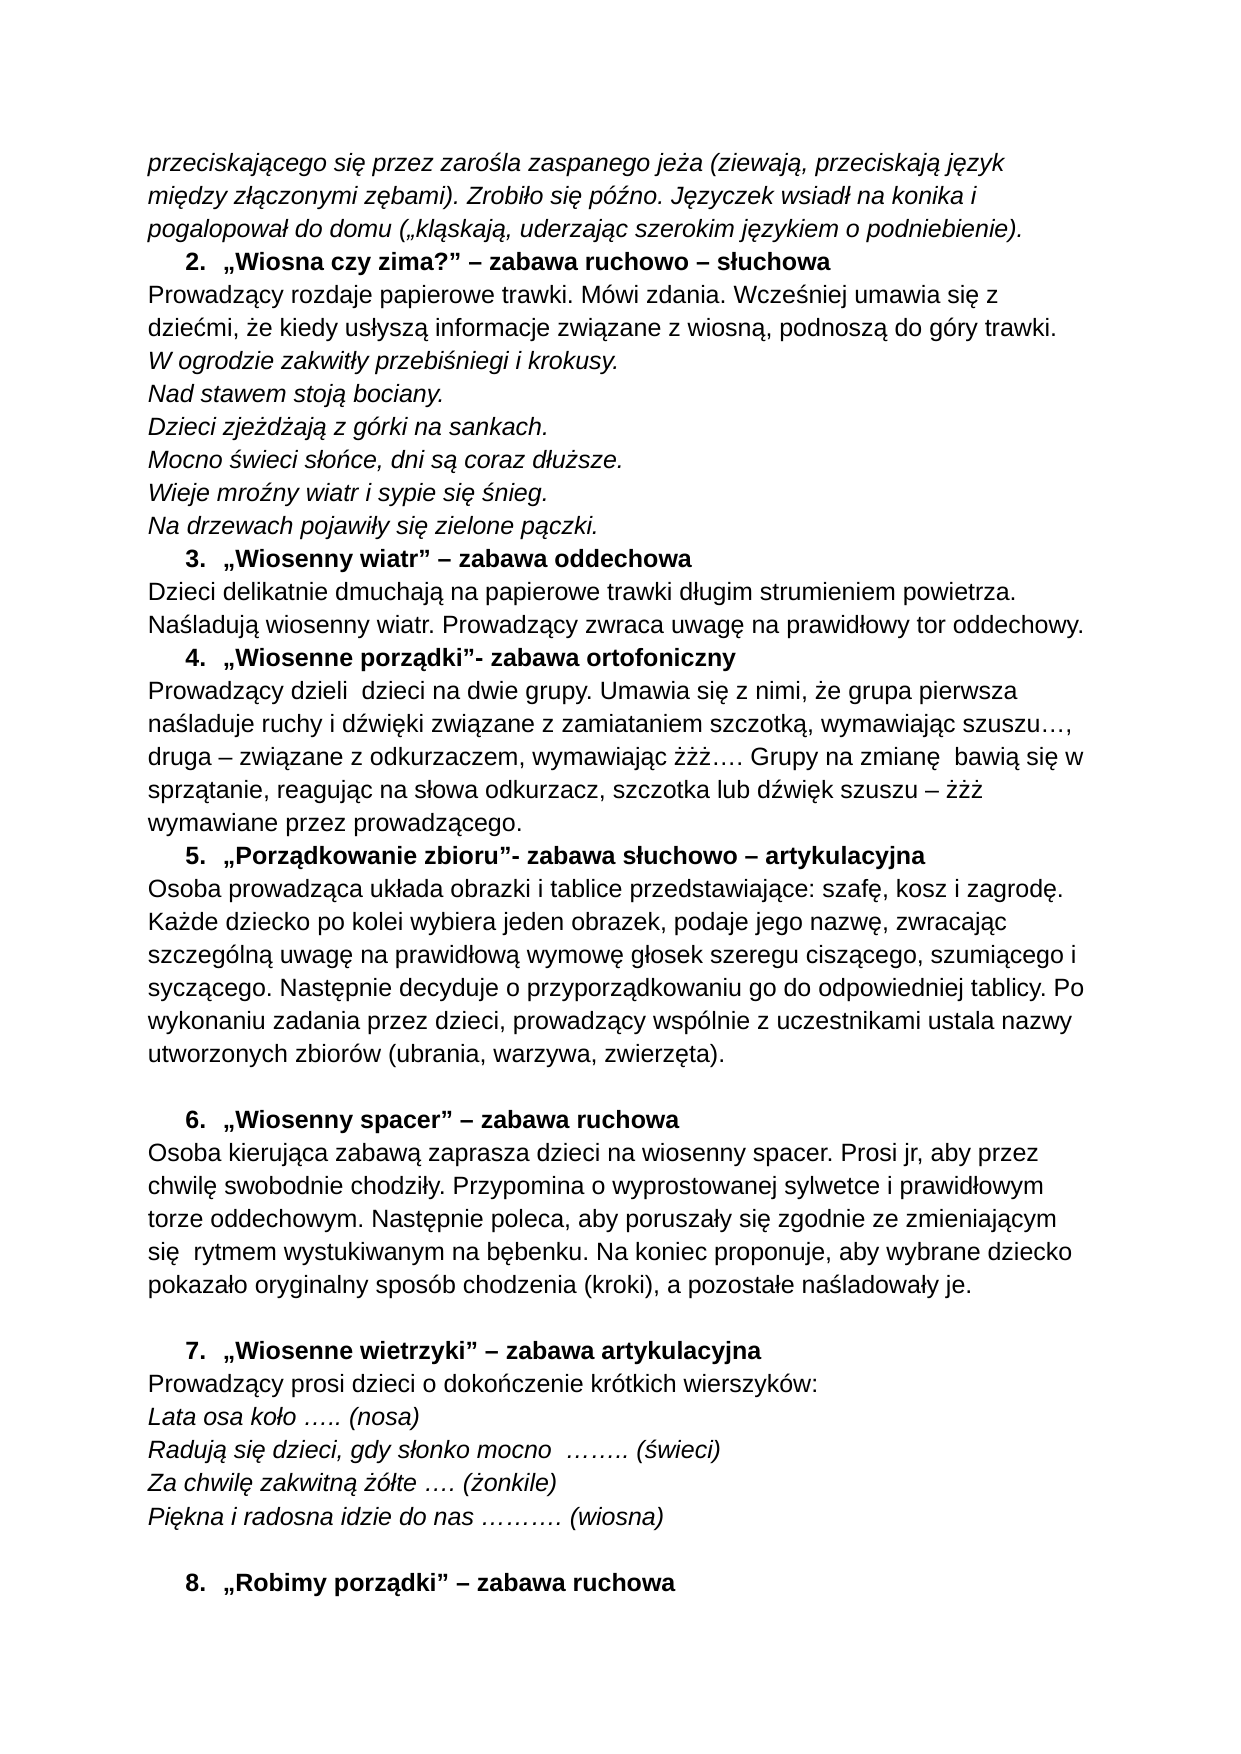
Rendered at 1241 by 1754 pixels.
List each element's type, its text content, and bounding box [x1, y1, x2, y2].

text Radują się dzieci, gdy słonko mocno …….. (świeci) [148, 1435, 1093, 1464]
list „Wiosenne wietrzyki” – zabawa artykulacyjna [185, 1336, 1093, 1365]
text Za chwilę zakwitną żółte …. (żonkile) [148, 1468, 1093, 1497]
text Piękna i radosna idzie do nas ………. (wiosna) [148, 1501, 1093, 1530]
text Mocno świeci słońce, dni są coraz dłuższe. [148, 445, 1093, 473]
list „Robimy porządki” – zabawa ruchowa [185, 1567, 1093, 1596]
text Prowadzący rozdaje papierowe trawki. Mówi zdania. Wcześniej umawia się z dziećmi, że kiedy usłyszą informacje związane z wiosną, podnoszą do góry trawki. [148, 280, 1093, 341]
text Na drzewach pojawiły się zielone pączki. [148, 511, 1093, 539]
text Lata osa koło ….. (nosa) [148, 1402, 1093, 1431]
list „Wiosenne porządki”- zabawa ortofoniczny [185, 643, 1093, 672]
text Dzieci delikatnie dmuchają na papierowe trawki długim strumieniem powietrza. Naśladują wiosenny wiatr. Prowadzący zwraca uwagę na prawidłowy tor oddechowy. [148, 577, 1093, 639]
text Wieje mroźny wiatr i sypie się śnieg. [148, 478, 1093, 507]
list „Wiosenny wiatr” – zabawa oddechowa [185, 544, 1093, 573]
text Prowadzący dzieli dzieci na dwie grupy. Umawia się z nimi, że grupa pierwsza naśladuje ruchy i dźwięki związane z zamiataniem szczotką, wymawiając szuszu…, druga – związane z odkurzaczem, wymawiając żżż…. Grupy na zmianę bawią się w sprzątanie, reagując na słowa odkurzacz, szczotka lub dźwięk szuszu – żżż wymawiane przez prowadzącego. [148, 676, 1093, 837]
text Prowadzący prosi dzieci o dokończenie krótkich wierszyków: [148, 1369, 1093, 1398]
list „Wiosna czy zima?” – zabawa ruchowo – słuchowa [185, 247, 1093, 275]
list „Porządkowanie zbioru”- zabawa słuchowo – artykulacyjna [185, 841, 1093, 870]
text przeciskającego się przez zarośla zaspanego jeża (ziewają, przeciskają język między złączonymi zębami). Zrobiło się późno. Języczek wsiadł na konika i pogalopował do domu („kląskają, uderzając szerokim językiem o podniebienie). [148, 148, 1093, 242]
text Osoba prowadząca układa obrazki i tablice przedstawiające: szafę, kosz i zagrodę. Każde dziecko po kolei wybiera jeden obrazek, podaje jego nazwę, zwracając szczególną uwagę na prawidłową wymowę głosek szeregu ciszącego, szumiącego i syczącego. Następnie decyduje o przyporządkowaniu go do odpowiedniej tablicy. Po wykonaniu zadania przez dzieci, prowadzący wspólnie z uczestnikami ustala nazwy utworzonych zbiorów (ubrania, warzywa, zwierzęta). [148, 874, 1093, 1068]
text Nad stawem stoją bociany. [148, 379, 1093, 407]
text Osoba kierująca zabawą zaprasza dzieci na wiosenny spacer. Prosi jr, aby przez chwilę swobodnie chodziły. Przypomina o wyprostowanej sylwetce i prawidłowym torze oddechowym. Następnie poleca, aby poruszały się zgodnie ze zmieniającym się rytmem wystukiwanym na bębenku. Na koniec proponuje, aby wybrane dziecko pokazało oryginalny sposób chodzenia (kroki), a pozostałe naśladowały je. [148, 1138, 1093, 1299]
text W ogrodzie zakwitły przebiśniegi i krokusy. [148, 346, 1093, 374]
text Dzieci zjeżdżają z górki na sankach. [148, 412, 1093, 441]
list „Wiosenny spacer” – zabawa ruchowa [185, 1105, 1093, 1134]
